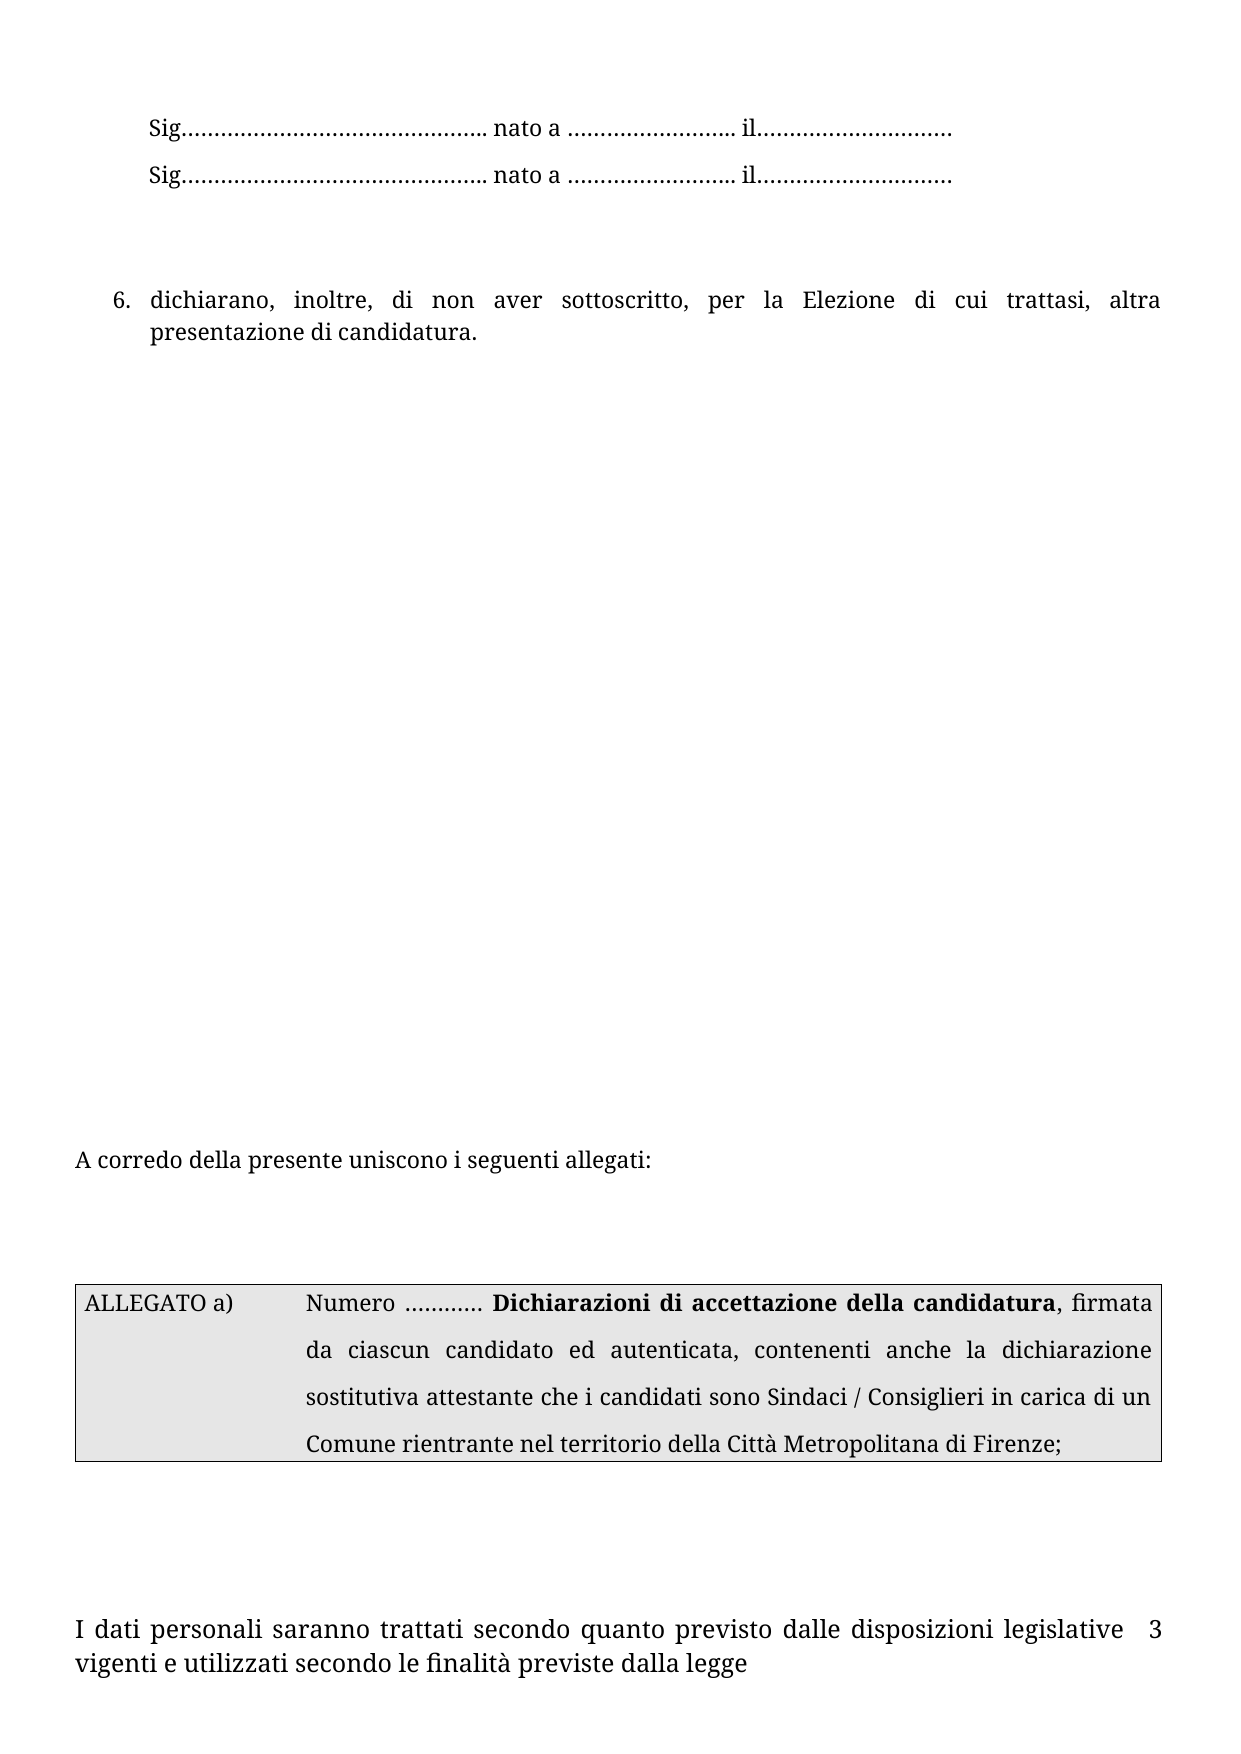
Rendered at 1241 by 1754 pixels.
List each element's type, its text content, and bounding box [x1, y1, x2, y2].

text Sig……………………………………….. nato a …………………….. il………………………… [149, 112, 1162, 144]
text A corredo della presente uniscono i seguenti allegati: [75, 1144, 1162, 1175]
text Sig……………………………………….. nato a …………………….. il………………………… [149, 159, 1162, 191]
text ALLEGATO a) Numero ………… Dichiarazioni di accettazione della candidatura, firmata da ciascun candidato ed autenticata, contenenti anche la dichiarazione sostitutiva attestante che i candidati sono Sindaci / Consiglieri in carica di un Comune rientrante nel territorio della Città Metropolitana di Firenze; [76, 1285, 1161, 1461]
list dichiarano, inoltre, di non aver sottoscritto, per la Elezione di cui trattasi, altra presentazione di candidatura. [112, 284, 1162, 347]
